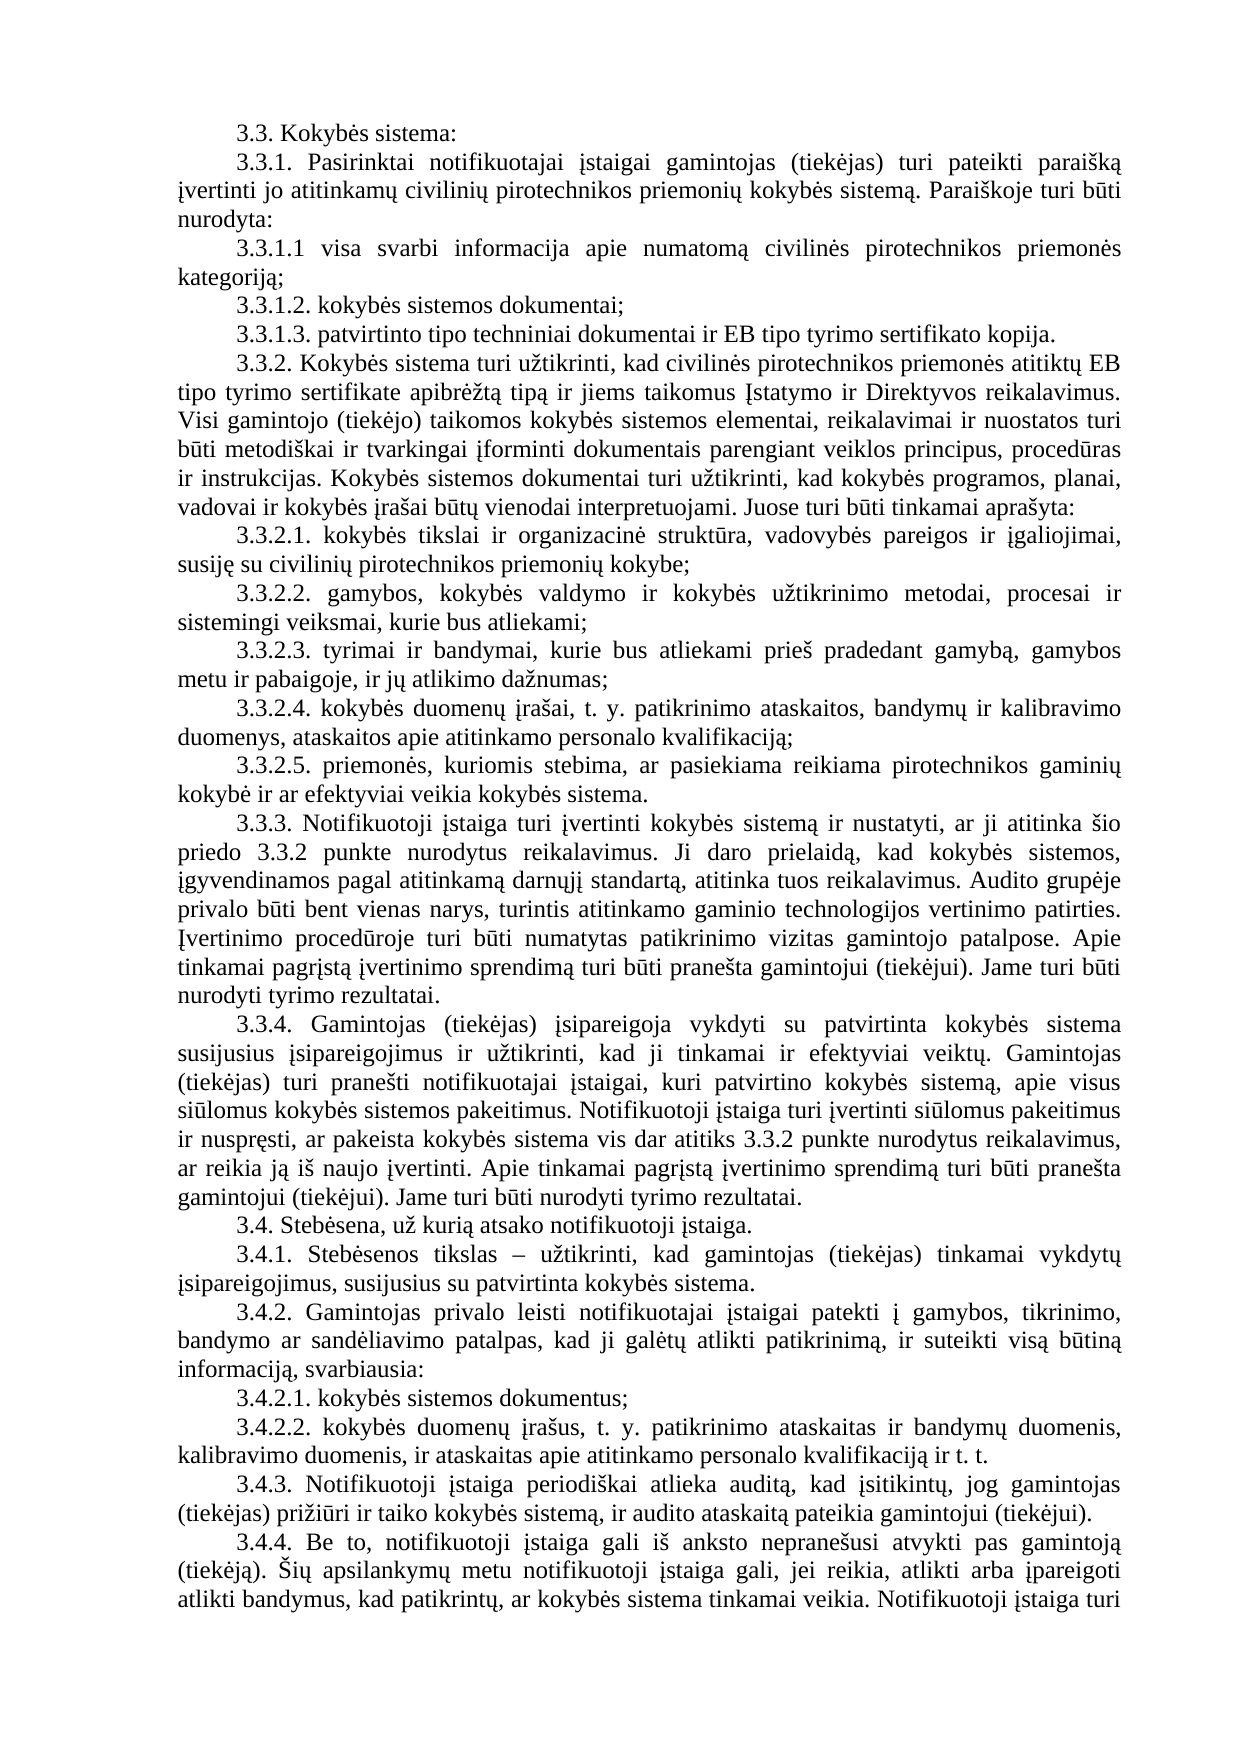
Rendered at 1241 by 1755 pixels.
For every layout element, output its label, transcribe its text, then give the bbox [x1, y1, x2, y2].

text 3.4.2. Gamintojas privalo leisti notifikuotajai įstaigai patekti į gamybos, tikrinimo, bandymo ar sandėliavimo patalpas, kad ji galėtų atlikti patikrinimą, ir suteikti visą būtiną informaciją, svarbiausia: [177, 1297, 1122, 1383]
text 3.3.1.1 visa svarbi informacija apie numatomą civilinės pirotechnikos priemonės kategoriją; [177, 233, 1122, 291]
text 3.3.2.2. gamybos, kokybės valdymo ir kokybės užtikrinimo metodai, procesai ir sistemingi veiksmai, kurie bus atliekami; [177, 578, 1122, 636]
text 3.4.3. Notifikuotoji įstaiga periodiškai atlieka auditą, kad įsitikintų, jog gamintojas (tiekėjas) prižiūri ir taiko kokybės sistemą, ir audito ataskaitą pateikia gamintojui (tiekėjui). [177, 1469, 1122, 1527]
text 3.3.2. Kokybės sistema turi užtikrinti, kad civilinės pirotechnikos priemonės atitiktų EB tipo tyrimo sertifikate apibrėžtą tipą ir jiems taikomus Įstatymo ir Direktyvos reikalavimus. Visi gamintojo (tiekėjo) taikomos kokybės sistemos elementai, reikalavimai ir nuostatos turi būti metodiškai ir tvarkingai įforminti dokumentais parengiant veiklos principus, procedūras ir instrukcijas. Kokybės sistemos dokumentai turi užtikrinti, kad kokybės programos, planai, vadovai ir kokybės įrašai būtų vienodai interpretuojami. Juose turi būti tinkamai aprašyta: [177, 348, 1122, 521]
text 3.3.1. Pasirinktai notifikuotajai įstaigai gamintojas (tiekėjas) turi pateikti paraišką įvertinti jo atitinkamų civilinių pirotechnikos priemonių kokybės sistemą. Paraiškoje turi būti nurodyta: [177, 147, 1122, 233]
text 3.3.2.3. tyrimai ir bandymai, kurie bus atliekami prieš pradedant gamybą, gamybos metu ir pabaigoje, ir jų atlikimo dažnumas; [177, 636, 1122, 693]
text 3.3.4. Gamintojas (tiekėjas) įsipareigoja vykdyti su patvirtinta kokybės sistema susijusius įsipareigojimus ir užtikrinti, kad ji tinkamai ir efektyviai veiktų. Gamintojas (tiekėjas) turi pranešti notifikuotajai įstaigai, kuri patvirtino kokybės sistemą, apie visus siūlomus kokybės sistemos pakeitimus. Notifikuotoji įstaiga turi įvertinti siūlomus pakeitimus ir nuspręsti, ar pakeista kokybės sistema vis dar atitiks 3.3.2 punkte nurodytus reikalavimus, ar reikia ją iš naujo įvertinti. Apie tinkamai pagrįstą įvertinimo sprendimą turi būti pranešta gamintojui (tiekėjui). Jame turi būti nurodyti tyrimo rezultatai. [177, 1009, 1122, 1211]
text 3.3.2.1. kokybės tikslai ir organizacinė struktūra, vadovybės pareigos ir įgaliojimai, susiję su civilinių pirotechnikos priemonių kokybe; [177, 521, 1122, 578]
text 3.4. Stebėsena, už kurią atsako notifikuotoji įstaiga. [177, 1211, 1122, 1239]
text 3.4.2.2. kokybės duomenų įrašus, t. y. patikrinimo ataskaitas ir bandymų duomenis, kalibravimo duomenis, ir ataskaitas apie atitinkamo personalo kvalifikaciją ir t. t. [177, 1412, 1122, 1469]
text 3.3.2.4. kokybės duomenų įrašai, t. y. patikrinimo ataskaitos, bandymų ir kalibravimo duomenys, ataskaitos apie atitinkamo personalo kvalifikaciją; [177, 693, 1122, 751]
text 3.3.3. Notifikuotoji įstaiga turi įvertinti kokybės sistemą ir nustatyti, ar ji atitinka šio priedo 3.3.2 punkte nurodytus reikalavimus. Ji daro prielaidą, kad kokybės sistemos, įgyvendinamos pagal atitinkamą darnųjį standartą, atitinka tuos reikalavimus. Audito grupėje privalo būti bent vienas narys, turintis atitinkamo gaminio technologijos vertinimo patirties. Įvertinimo procedūroje turi būti numatytas patikrinimo vizitas gamintojo patalpose. Apie tinkamai pagrįstą įvertinimo sprendimą turi būti pranešta gamintojui (tiekėjui). Jame turi būti nurodyti tyrimo rezultatai. [177, 808, 1122, 1009]
text 3.3. Kokybės sistema: [177, 118, 1122, 147]
text 3.3.1.3. patvirtinto tipo techniniai dokumentai ir EB tipo tyrimo sertifikato kopija. [177, 319, 1122, 348]
text 3.4.4. Be to, notifikuotoji įstaiga gali iš anksto nepranešusi atvykti pas gamintoją (tiekėją). Šių apsilankymų metu notifikuotoji įstaiga gali, jei reikia, atlikti arba įpareigoti atlikti bandymus, kad patikrintų, ar kokybės sistema tinkamai veikia. Notifikuotoji įstaiga turi [177, 1527, 1122, 1613]
text 3.3.2.5. priemonės, kuriomis stebima, ar pasiekiama reikiama pirotechnikos gaminių kokybė ir ar efektyviai veikia kokybės sistema. [177, 751, 1122, 808]
text 3.4.2.1. kokybės sistemos dokumentus; [177, 1383, 1122, 1412]
text 3.3.1.2. kokybės sistemos dokumentai; [177, 291, 1122, 319]
text 3.4.1. Stebėsenos tikslas – užtikrinti, kad gamintojas (tiekėjas) tinkamai vykdytų įsipareigojimus, susijusius su patvirtinta kokybės sistema. [177, 1239, 1122, 1297]
